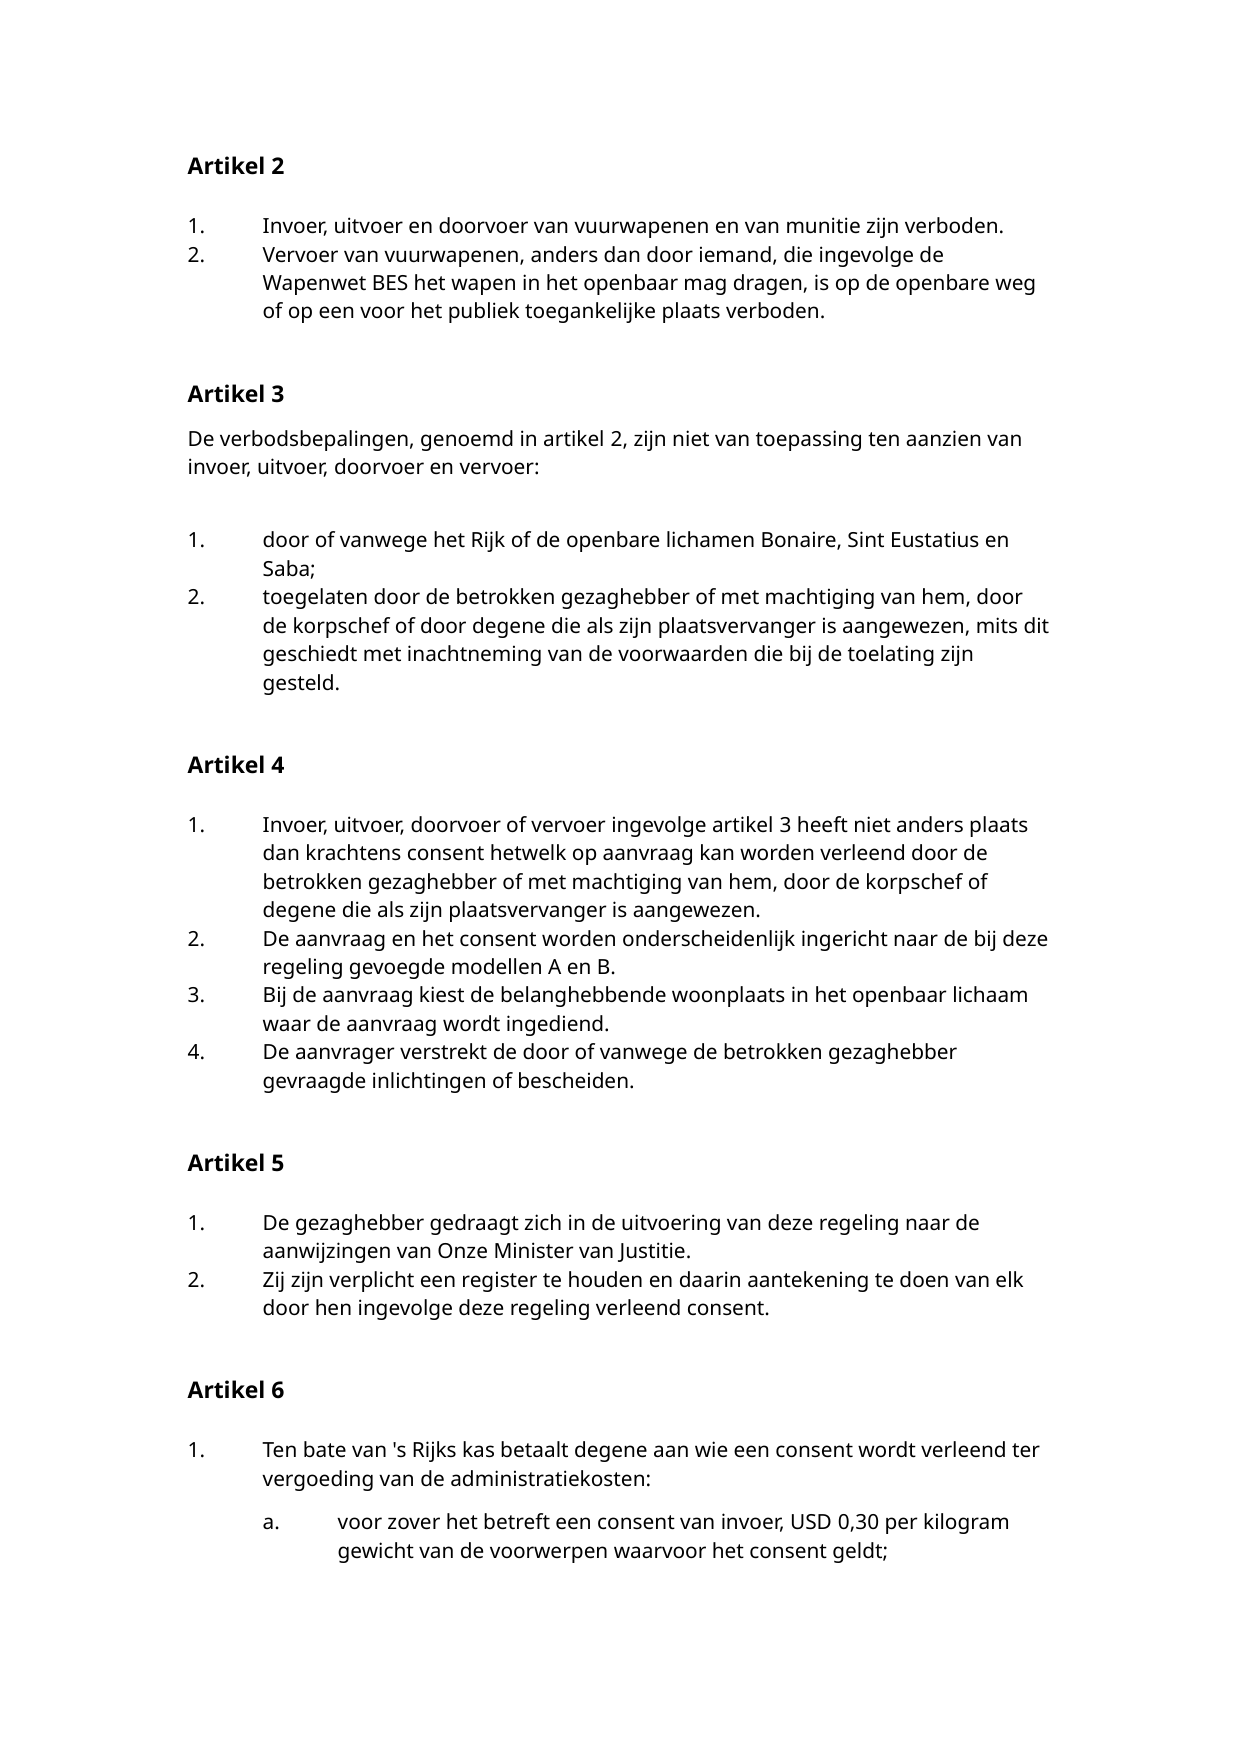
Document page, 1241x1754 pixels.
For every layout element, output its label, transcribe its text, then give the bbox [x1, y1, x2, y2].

subtitle Artikel 4 [187, 749, 1053, 780]
list toegelaten door de betrokken gezaghebber of met machtiging van hem, door de korpschef of door degene die als zijn plaatsvervanger is aangewezen, mits dit geschiedt met inachtneming van de voorwaarden die bij de toelating zijn gesteld. [187, 582, 1053, 696]
list De aanvrager verstrekt de door of vanwege de betrokken gezaghebber gevraagde inlichtingen of bescheiden. [187, 1037, 1053, 1094]
list Ten bate van 's Rijks kas betaalt degene aan wie een consent wordt verleend ter vergoeding van de administratiekosten: [187, 1436, 1053, 1492]
list door of vanwege het Rijk of de openbare lichamen Bonaire, Sint Eustatius en Saba; [187, 526, 1053, 582]
subtitle Artikel 6 [187, 1374, 1053, 1406]
text De verbodsbepalingen, genoemd in artikel 2, zijn niet van toepassing ten aanzien van invoer, uitvoer, doorvoer en vervoer: [187, 424, 1053, 481]
subtitle Artikel 5 [187, 1147, 1053, 1178]
subtitle Artikel 3 [187, 377, 1053, 409]
list Invoer, uitvoer en doorvoer van vuurwapenen en van munitie zijn verboden. [187, 211, 1053, 240]
list Invoer, uitvoer, doorvoer of vervoer ingevolge artikel 3 heeft niet anders plaats dan krachtens consent hetwelk op aanvraag kan worden verleend door de betrokken gezaghebber of met machtiging van hem, door de korpschef of degene die als zijn plaatsvervanger is aangewezen. [187, 810, 1053, 924]
list Vervoer van vuurwapenen, anders dan door iemand, die ingevolge de Wapenwet BES het wapen in het openbaar mag dragen, is op de openbare weg of op een voor het publiek toegankelijke plaats verboden. [187, 240, 1053, 325]
list voor zover het betreft een consent van invoer, USD 0,30 per kilogram gewicht van de voorwerpen waarvoor het consent geldt; [262, 1507, 1053, 1564]
list Zij zijn verplicht een register te houden en daarin aantekening te doen van elk door hen ingevolge deze regeling verleend consent. [187, 1265, 1053, 1322]
subtitle Artikel 2 [187, 150, 1053, 181]
list De gezaghebber gedraagt zich in de uitvoering van deze regeling naar de aanwijzingen van Onze Minister van Justitie. [187, 1208, 1053, 1265]
list Bij de aanvraag kiest de belanghebbende woonplaats in het openbaar lichaam waar de aanvraag wordt ingediend. [187, 981, 1053, 1037]
list De aanvraag en het consent worden onderscheidenlijk ingericht naar de bij deze regeling gevoegde modellen A en B. [187, 924, 1053, 981]
